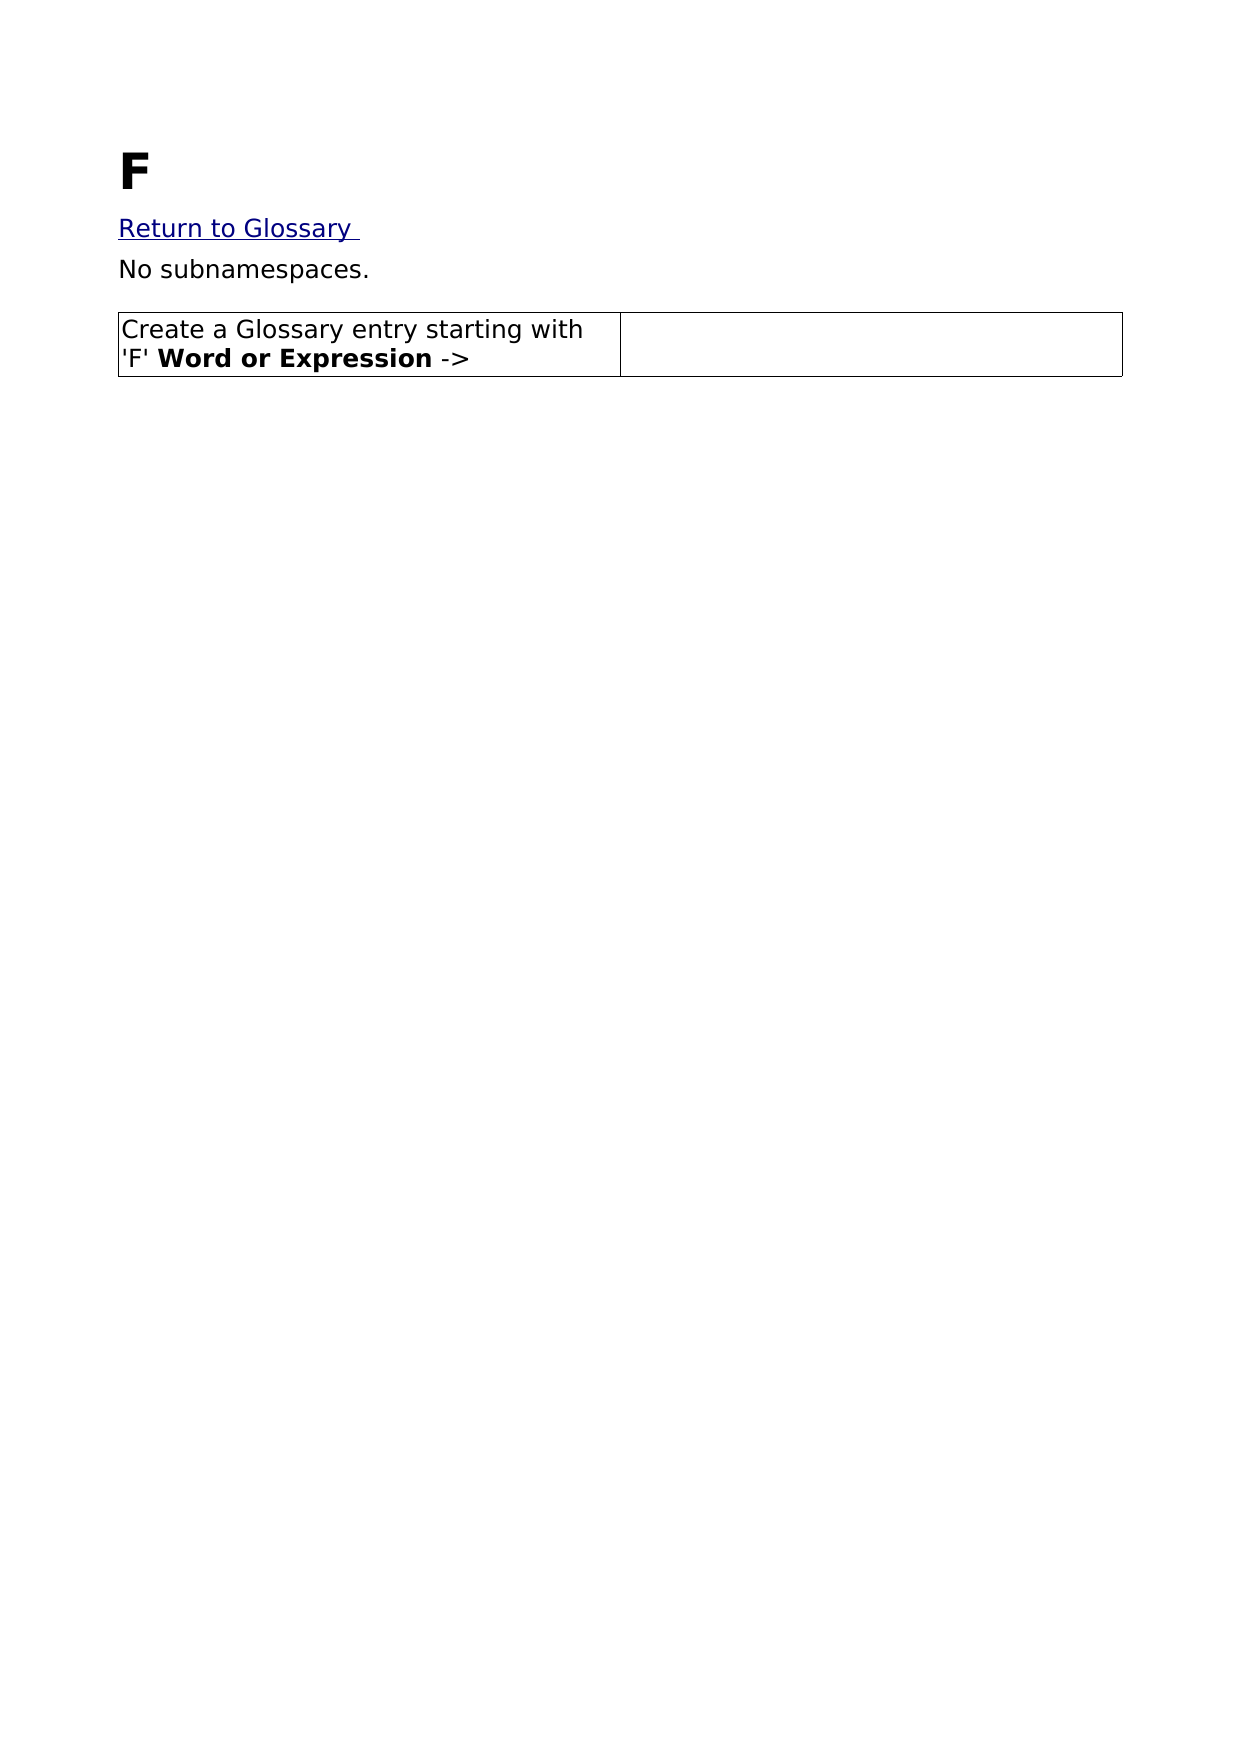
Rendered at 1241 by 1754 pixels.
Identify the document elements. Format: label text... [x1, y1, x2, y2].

text No subnamespaces. [118, 256, 1122, 285]
text Return to Glossary [118, 214, 1122, 243]
subtitle F [118, 143, 1122, 201]
table_header [621, 313, 1122, 376]
table_header Create a Glossary entry starting with 'F' Word or Expression -> [119, 313, 620, 376]
